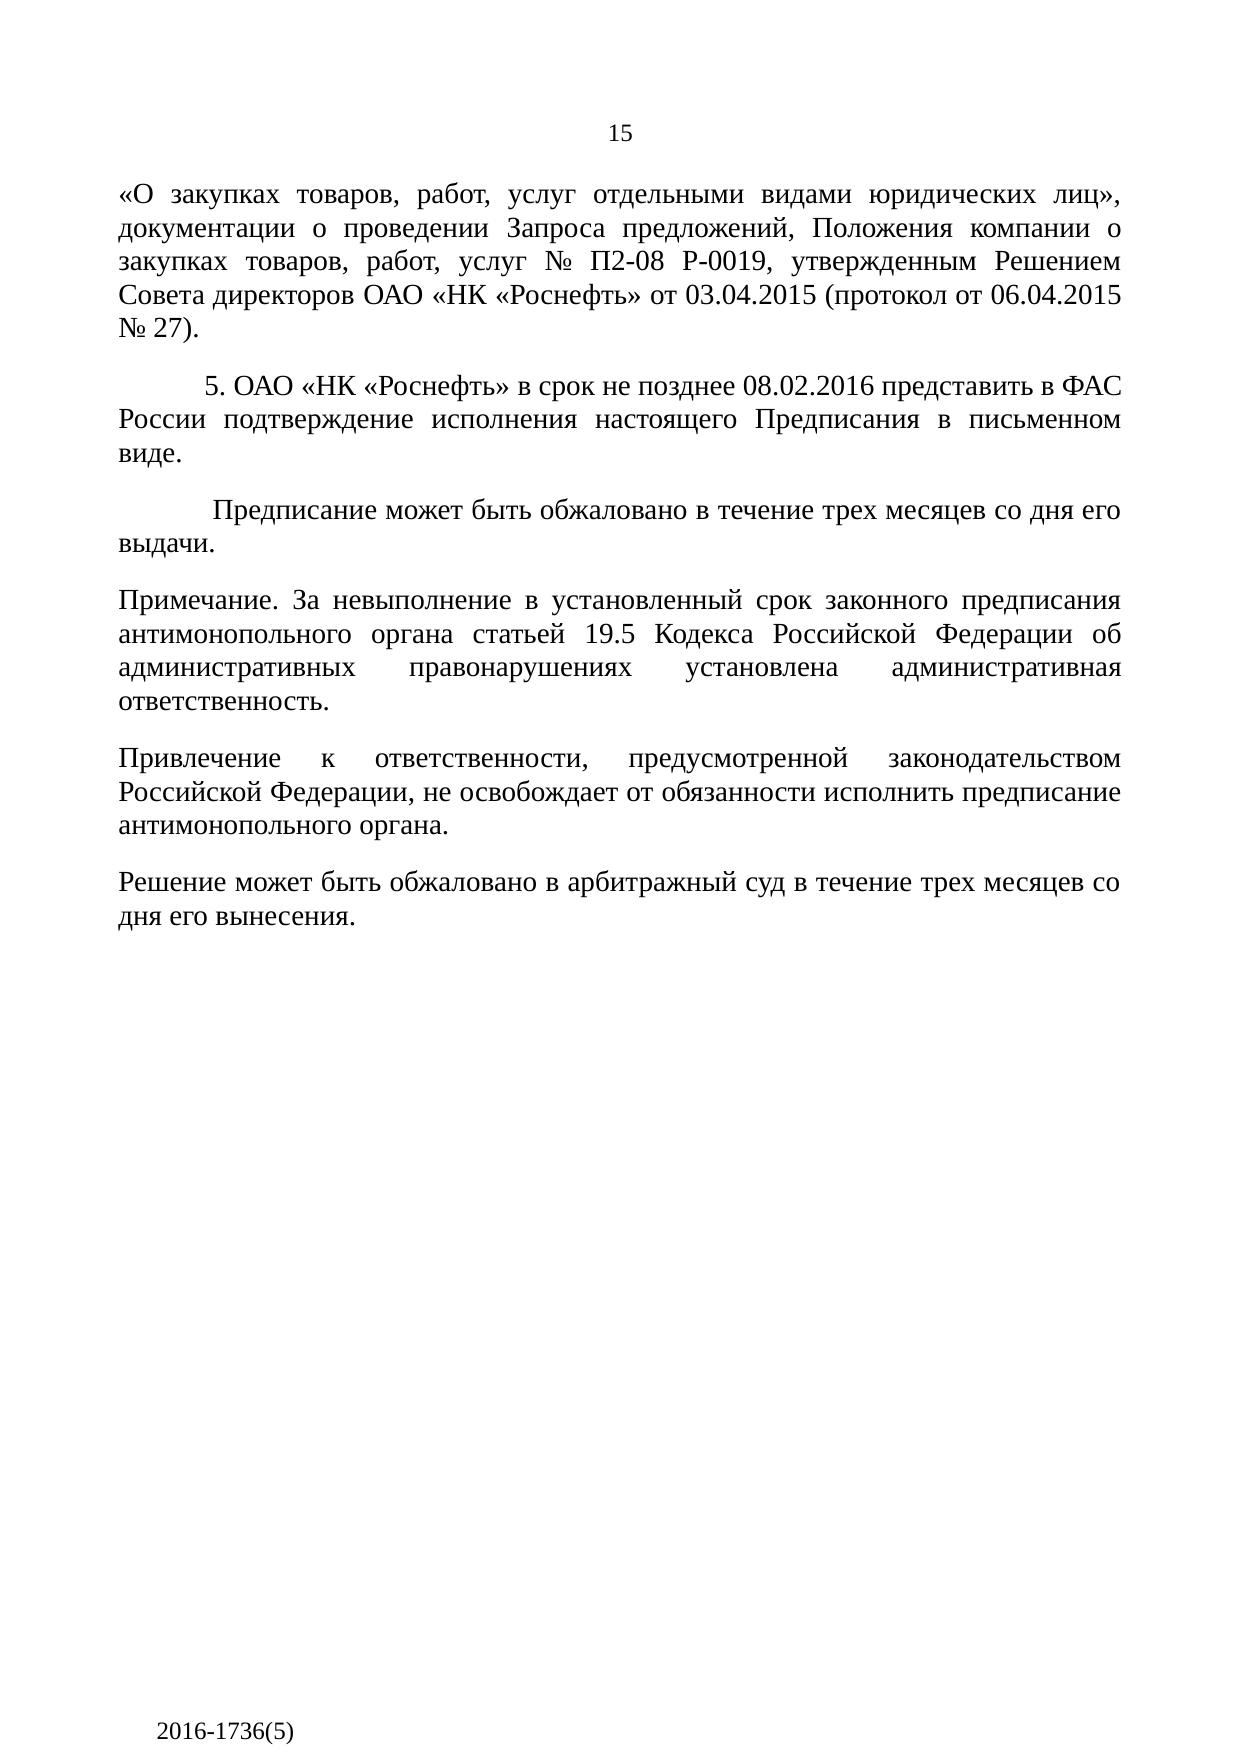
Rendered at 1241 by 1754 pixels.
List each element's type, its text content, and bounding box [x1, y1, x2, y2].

text Привлечение к ответственности, предусмотренной законодательством Российской Федерации, не освобождает от обязанности исполнить предписание антимонопольного органа. [118, 740, 1122, 841]
text 5. ОАО «НК «Роснефть» в срок не позднее 08.02.2016 представить в ФАС России подтверждение исполнения настоящего Предписания в письменном виде. [118, 368, 1122, 468]
list «О закупках товаров, работ, услуг отдельными видами юридических лиц», документации о проведении Запроса предложений, Положения компании о закупках товаров, работ, услуг № П2-08 Р-0019, утвержденным Решением Совета директоров ОАО «НК «Роснефть» от 03.04.2015 (протокол от 06.04.2015 № 27). [118, 176, 1122, 344]
list Решение может быть обжаловано в арбитражный суд в течение трех месяцев со дня его вынесения. [118, 864, 1122, 931]
text Предписание может быть обжаловано в течение трех месяцев со дня его выдачи. [118, 492, 1122, 559]
text Примечание. За невыполнение в установленный срок законного предписания антимонопольного органа статьей 19.5 Кодекса Российской Федерации об административных правонарушениях установлена административная ответственность. [118, 582, 1122, 717]
